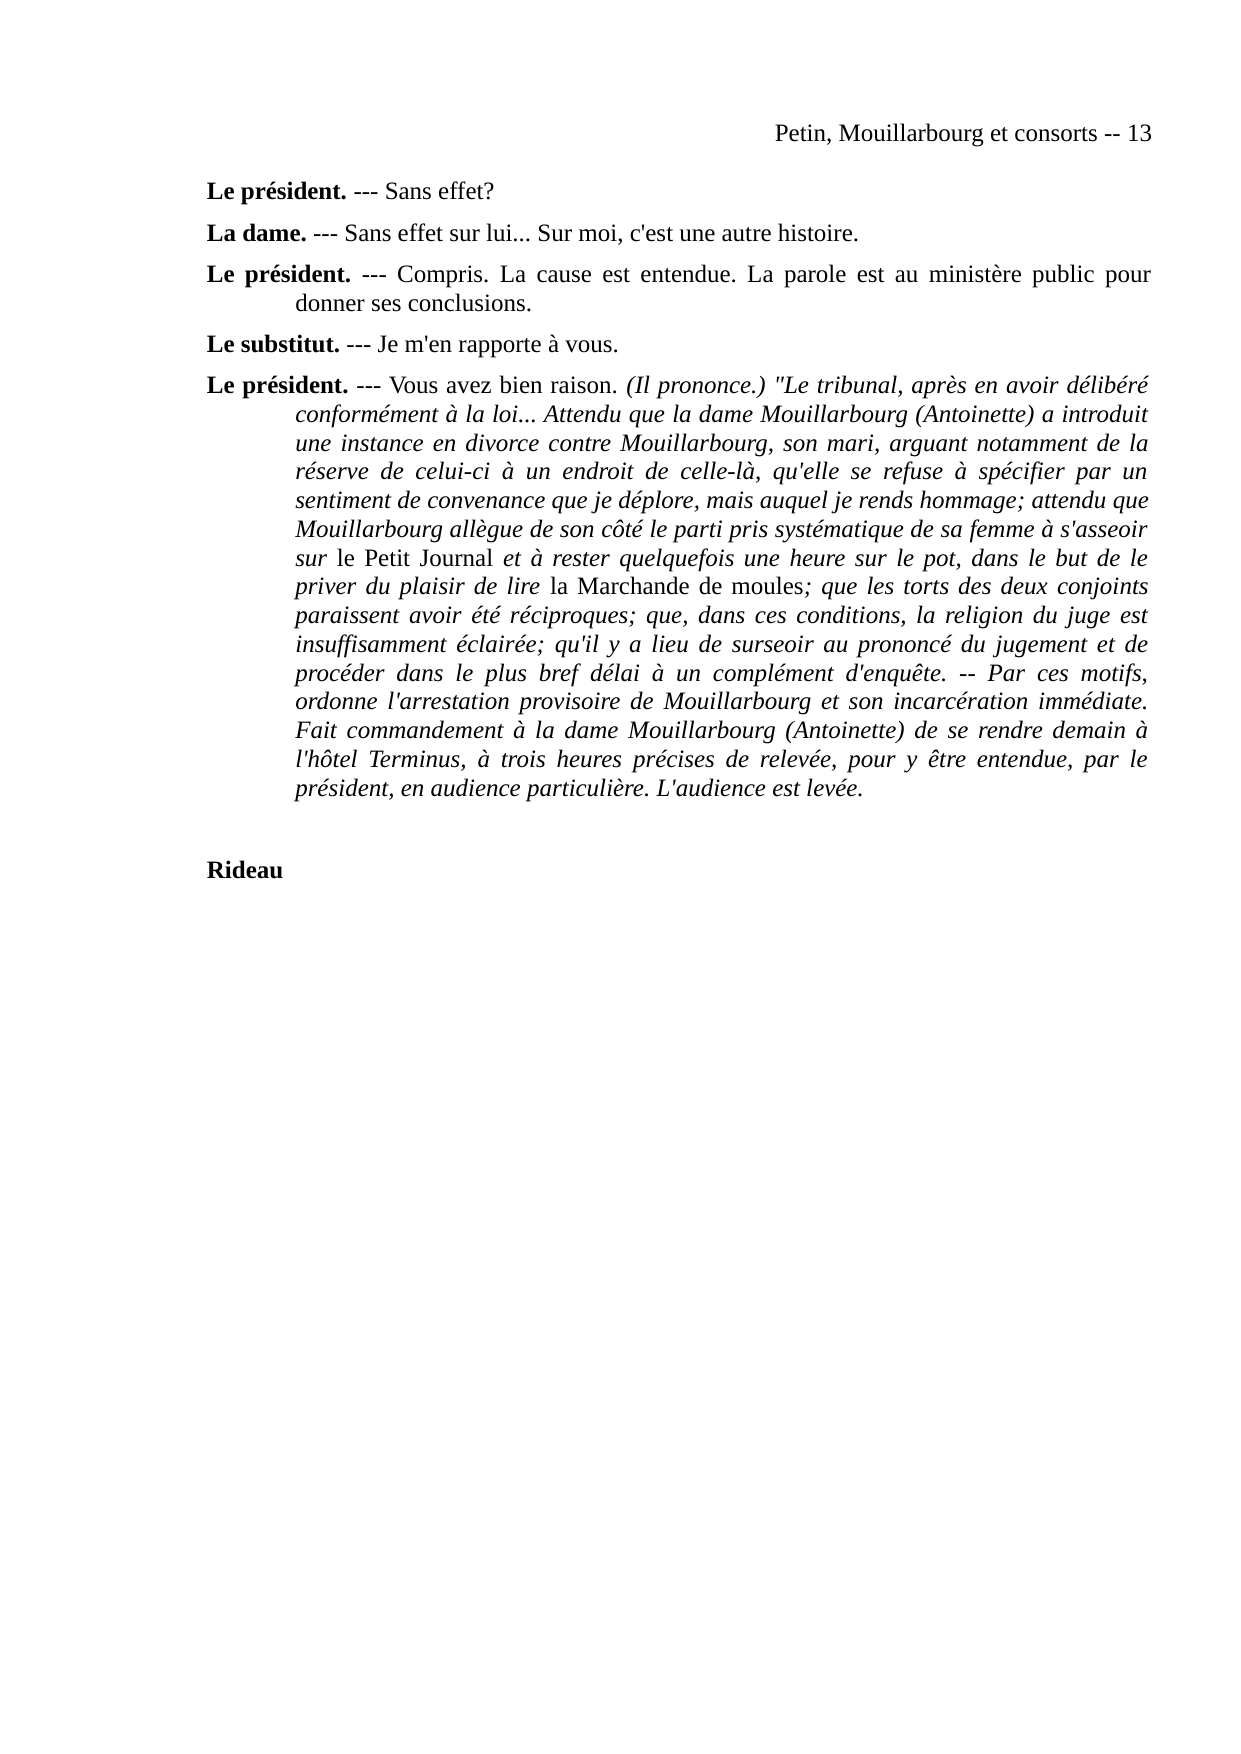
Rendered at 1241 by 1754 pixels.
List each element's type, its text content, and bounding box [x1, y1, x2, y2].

text Le président. --- Vous avez bien raison. (Il prononce.) "Le tribunal, après en avoir délibéré conformément à la loi... Attendu que la dame Mouillarbourg (Antoinette) a introduit une instance en divorce contre Mouillarbourg, son mari, arguant notamment de la réserve de celui-ci à un endroit de celle-là, qu'elle se refuse à spécifier par un sentiment de convenance que je déplore, mais auquel je rends hommage; attendu que Mouillarbourg allègue de son côté le parti pris systématique de sa femme à s'asseoir sur le Petit Journal et à rester quelquefois une heure sur le pot, dans le but de le priver du plaisir de lire la Marchande de moules; que les torts des deux conjoints paraissent avoir été réciproques; que, dans ces conditions, la religion du juge est insuffisamment éclairée; qu'il y a lieu de surseoir au prononcé du jugement et de procéder dans le plus bref délai à un complément d'enquête. -- Par ces motifs, ordonne l'arrestation provisoire de Mouillarbourg et son incarcération immédiate. Fait commandement à la dame Mouillarbourg (Antoinette) de se rendre demain à l'hôtel Terminus, à trois heures précises de relevée, pour y être entendue, par le président, en audience particulière. L'audience est levée. [207, 370, 1152, 801]
text La dame. --- Sans effet sur lui... Sur moi, c'est une autre histoire. [207, 218, 1152, 246]
text Rideau [207, 855, 1152, 884]
text Le substitut. --- Je m'en rapporte à vous. [207, 329, 1152, 358]
text Le président. --- Compris. La cause est entendue. La parole est au ministère public pour donner ses conclusions. [207, 259, 1152, 316]
text Le président. --- Sans effet? [207, 176, 1152, 205]
